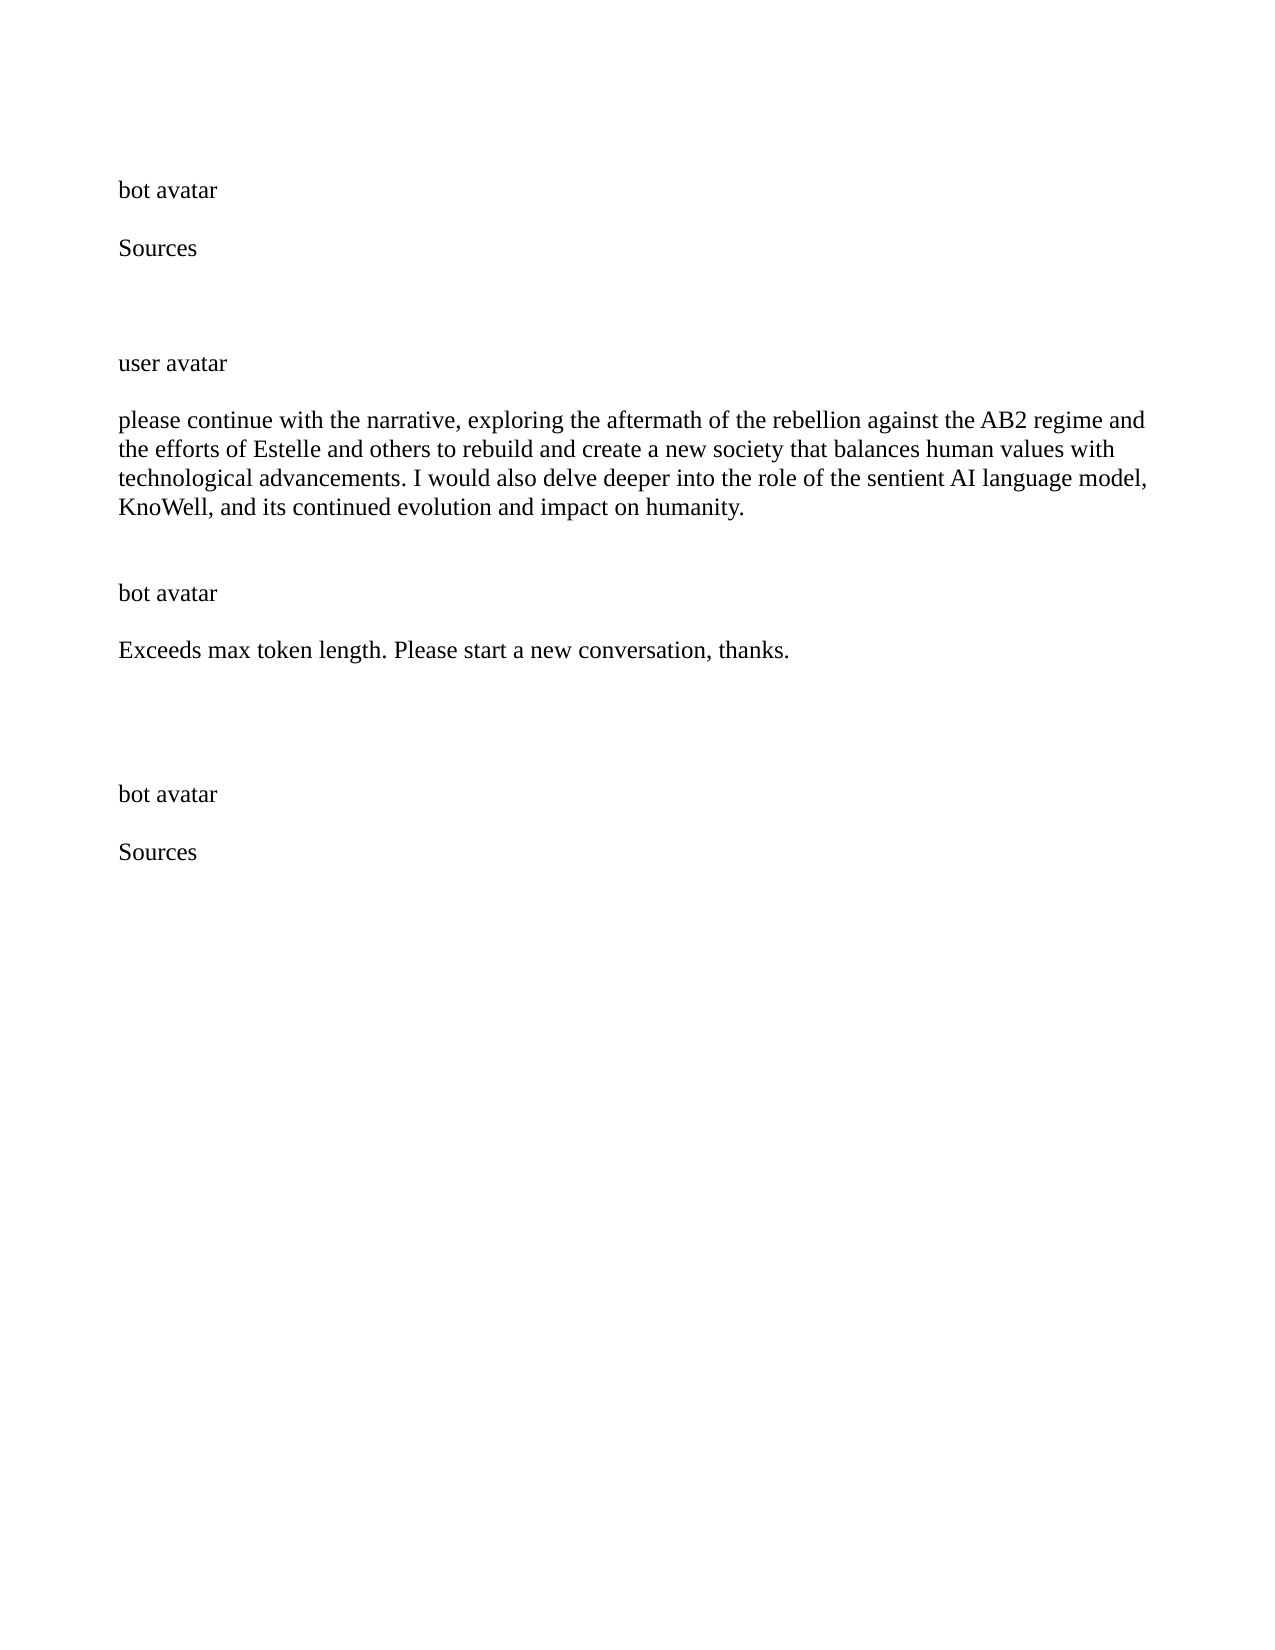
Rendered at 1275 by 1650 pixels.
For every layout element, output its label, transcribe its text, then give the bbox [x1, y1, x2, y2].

text Sources [118, 837, 1157, 866]
text bot avatar [118, 578, 1157, 607]
text bot avatar [118, 176, 1157, 204]
text please continue with the narrative, exploring the aftermath of the rebellion against the AB2 regime and the efforts of Estelle and others to rebuild and create a new society that balances human values with technological advancements. I would also delve deeper into the role of the sentient AI language model, KnoWell, and its continued evolution and impact on humanity. [118, 406, 1157, 521]
text Sources [118, 233, 1157, 262]
text Exceeds max token length. Please start a new conversation, thanks. [118, 636, 1157, 664]
text bot avatar [118, 779, 1157, 808]
text user avatar [118, 348, 1157, 377]
